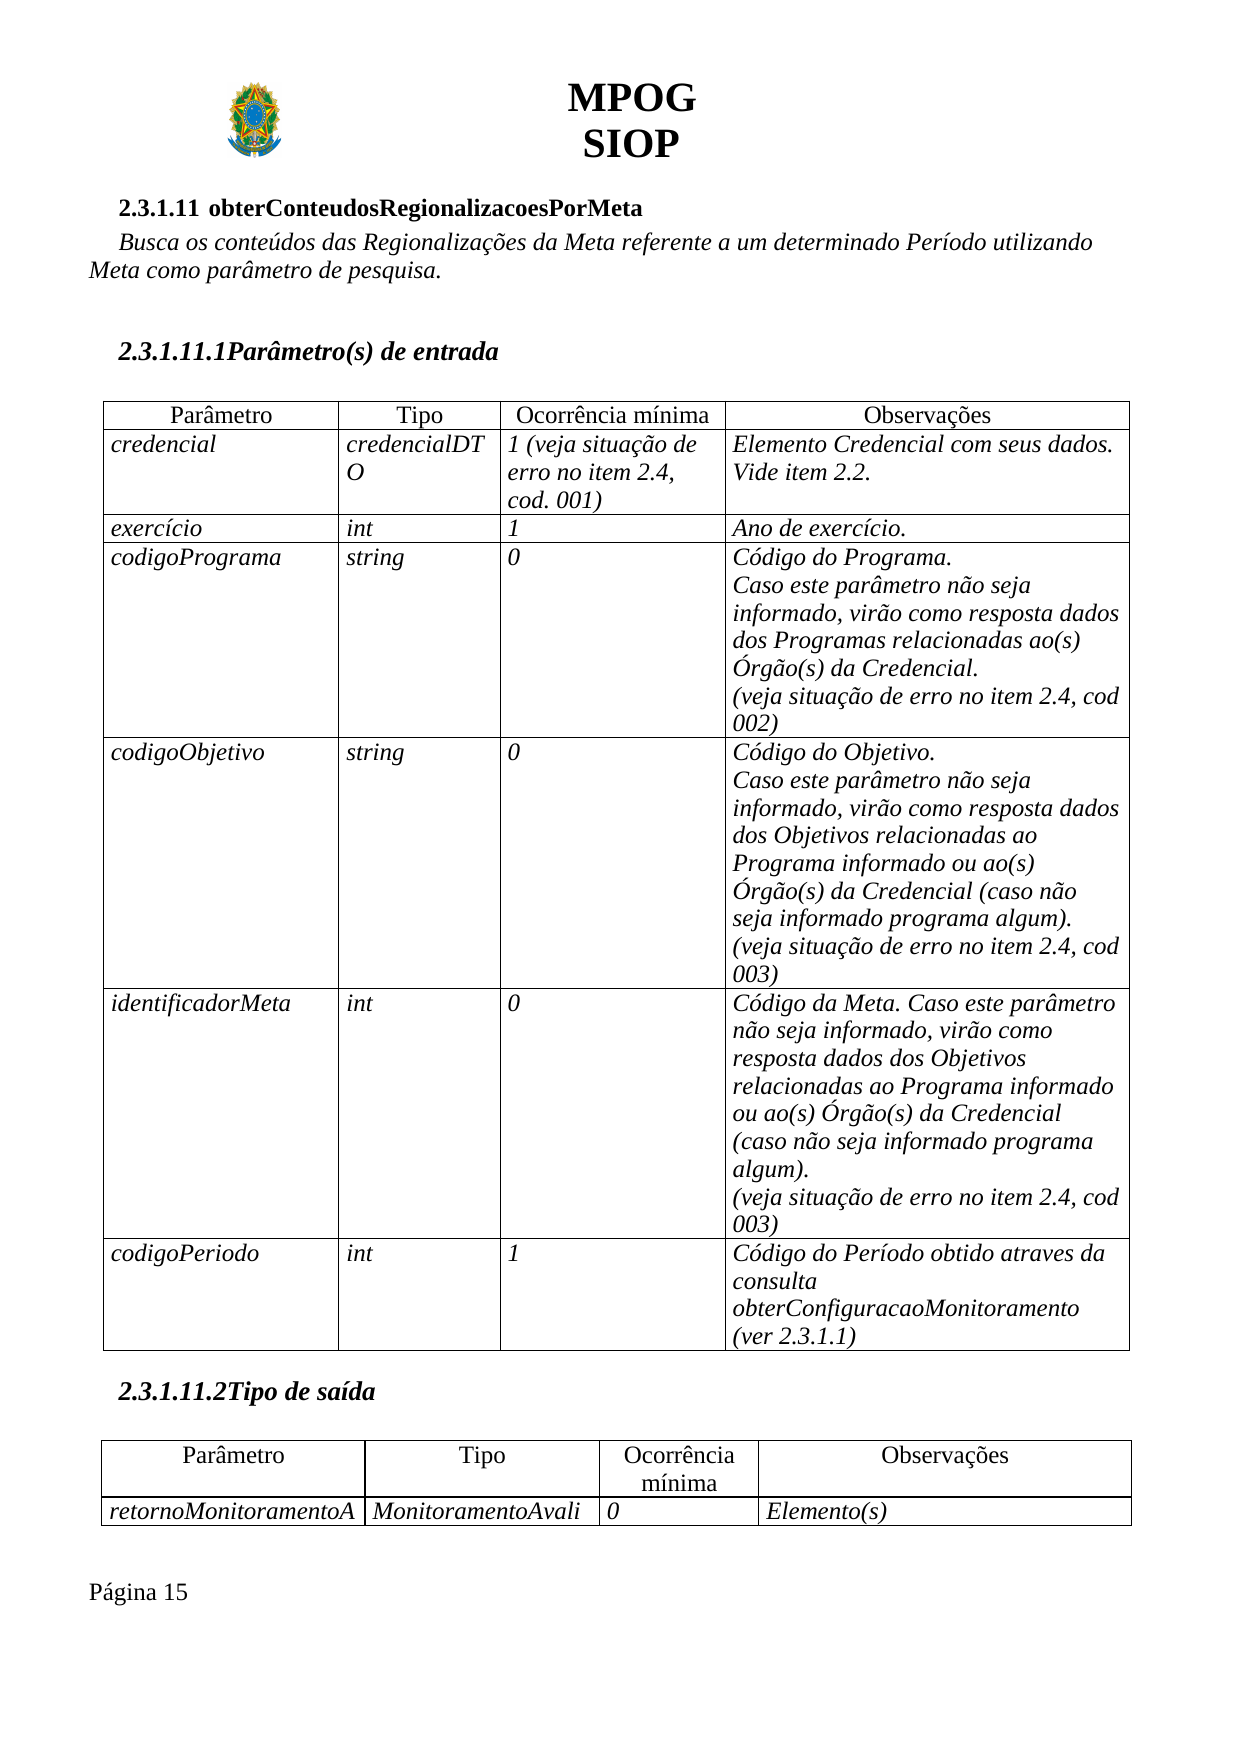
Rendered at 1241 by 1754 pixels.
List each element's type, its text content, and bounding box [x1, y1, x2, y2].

table_cell codigoPeriodo [104, 1239, 338, 1350]
table_cell int [339, 989, 500, 1238]
table_cell Ano de exercício. [726, 515, 1129, 542]
table_cell retornoMonitoramentoA [102, 1498, 364, 1525]
table_cell credencial [104, 430, 338, 513]
table_cell exercício [104, 515, 338, 542]
table_cell Código da Meta. Caso este parâmetro não seja informado, virão como resposta dados dos Objetivos relacionadas ao Programa informado ou ao(s) Órgão(s) da Credencial (caso não seja informado programa algum). (veja situação de erro no item 2.4, cod 003) [726, 989, 1129, 1238]
table_header Tipo [339, 402, 500, 429]
table_header Observações [759, 1441, 1131, 1496]
text Busca os conteúdos das Regionalizações da Meta referente a um determinado Período utilizando Meta como parâmetro de pesquisa. [89, 228, 1151, 284]
table_cell Código do Período obtido atraves da consulta obterConfiguracaoMonitoramento (ver 2.3.1.1) [726, 1239, 1129, 1350]
table_cell 1 (veja situação de erro no item 2.4, cod. 001) [501, 430, 725, 513]
table_cell 0 [600, 1498, 758, 1525]
table_cell Elemento Credencial com seus dados. Vide item 2.2. [726, 430, 1129, 513]
subtitle Tipo de saída [118, 1376, 1151, 1406]
table_header Ocorrência mínima [600, 1441, 758, 1496]
table_cell 1 [501, 1239, 725, 1350]
table_cell int [339, 1239, 500, 1350]
table_header Observações [726, 402, 1129, 429]
table_cell codigoPrograma [104, 543, 338, 737]
table_cell 0 [501, 738, 725, 988]
picture [227, 82, 282, 158]
table_cell Código do Programa. Caso este parâmetro não seja informado, virão como resposta dados dos Programas relacionadas ao(s) Órgão(s) da Credencial. (veja situação de erro no item 2.4, cod 002) [726, 543, 1129, 737]
table_cell Elemento(s) [759, 1498, 1131, 1525]
table_cell codigoObjetivo [104, 738, 338, 988]
table_header Ocorrência mínima [501, 402, 725, 429]
table_cell credencialDTO [339, 430, 500, 513]
table_cell string [339, 543, 500, 737]
table_cell int [339, 515, 500, 542]
table_header Tipo [366, 1441, 599, 1496]
table_cell 0 [501, 543, 725, 737]
table_cell 0 [501, 989, 725, 1238]
subtitle Parâmetro(s) de entrada [118, 337, 1151, 367]
table_cell 1 [501, 515, 725, 542]
table_cell identificadorMeta [104, 989, 338, 1238]
table_header Parâmetro [104, 402, 338, 429]
subtitle obterConteudosRegionalizacoesPorMeta [118, 194, 1151, 222]
table_cell MonitoramentoAvali [366, 1498, 599, 1525]
table_header Parâmetro [102, 1441, 364, 1496]
table_cell Código do Objetivo. Caso este parâmetro não seja informado, virão como resposta dados dos Objetivos relacionadas ao Programa informado ou ao(s) Órgão(s) da Credencial (caso não seja informado programa algum). (veja situação de erro no item 2.4, cod 003) [726, 738, 1129, 988]
table_cell string [339, 738, 500, 988]
